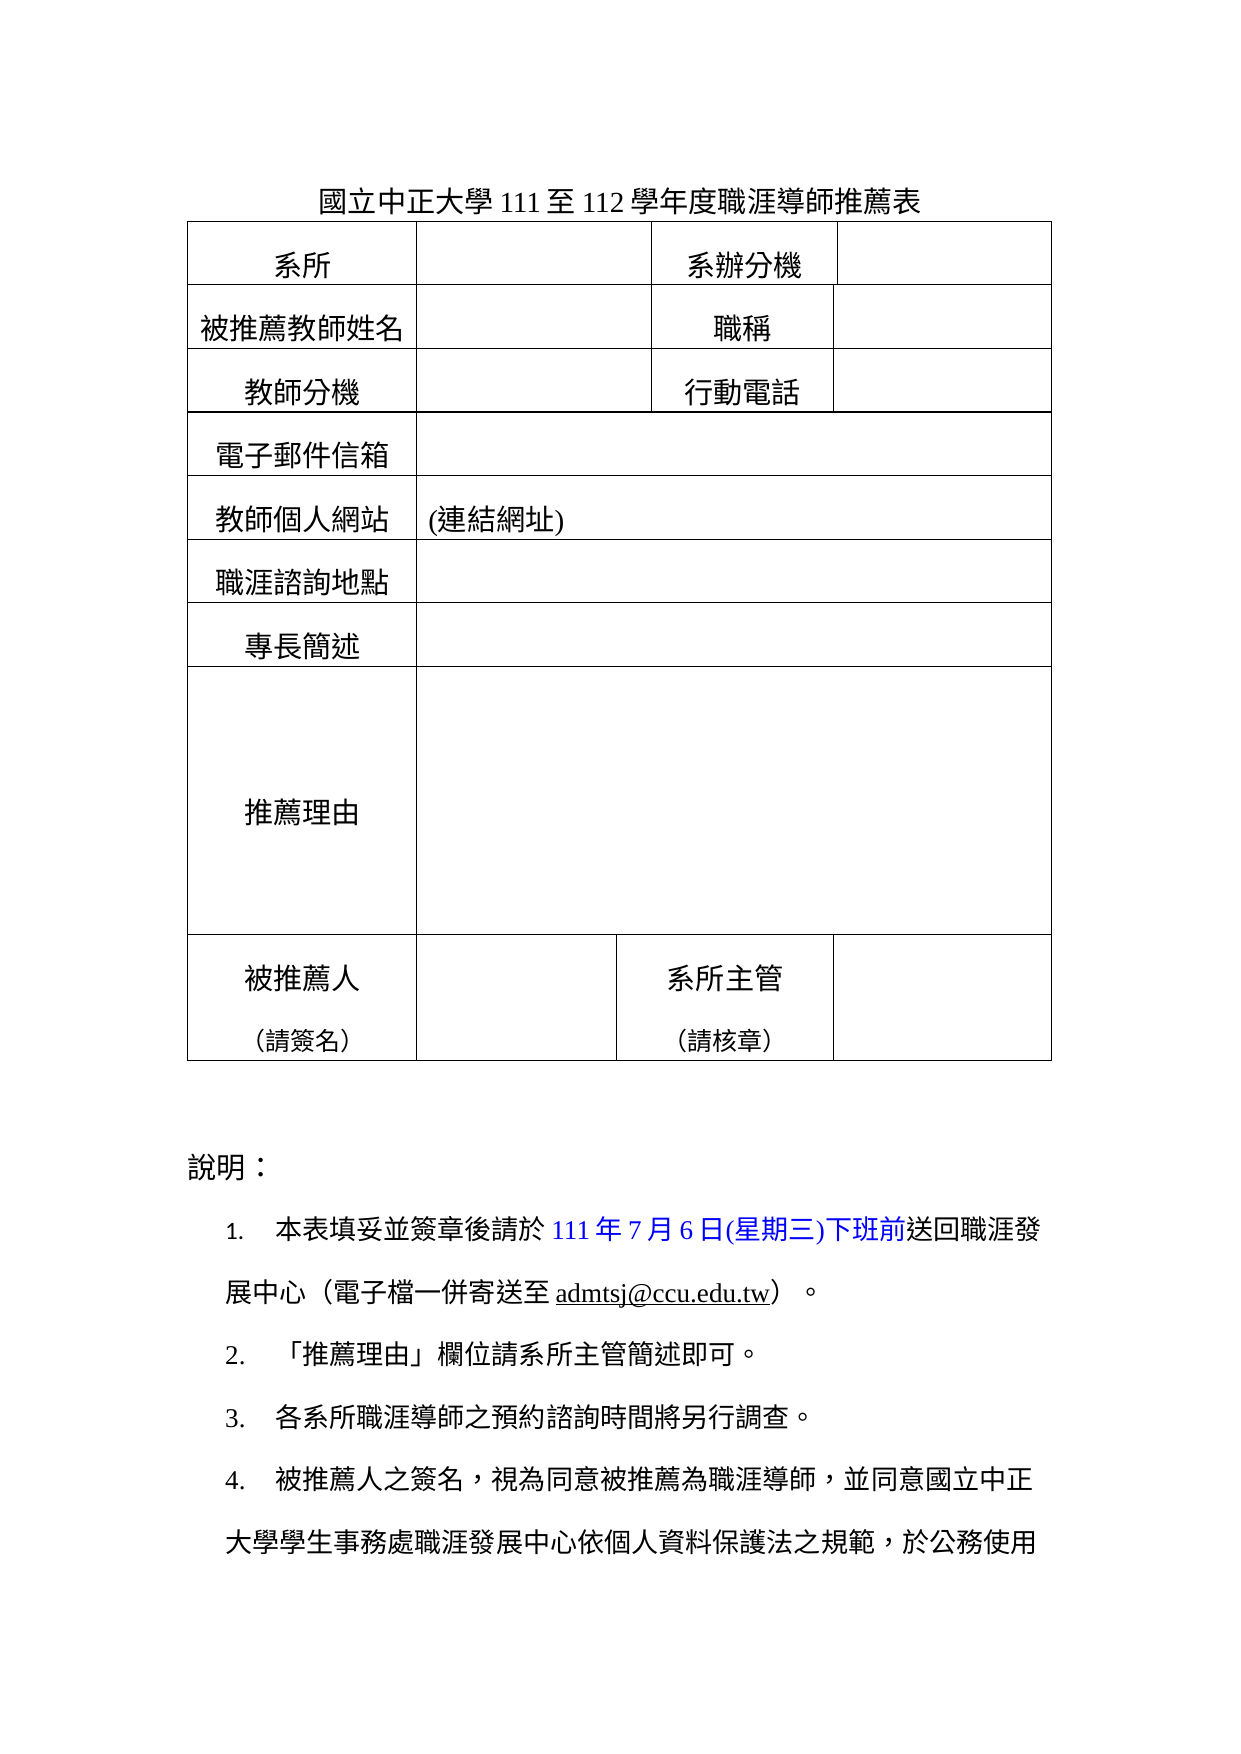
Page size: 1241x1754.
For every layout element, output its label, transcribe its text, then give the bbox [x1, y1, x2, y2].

table_cell 電子郵件信箱 [188, 413, 416, 475]
table_cell 職稱 [652, 285, 833, 348]
list 「推薦理由」欄位請系所主管簡述即可。 [225, 1311, 1053, 1374]
table_header 系所 [188, 222, 416, 284]
table_header [838, 222, 1051, 284]
table_header 系辦分機 [652, 222, 837, 284]
table_header [417, 222, 651, 284]
list 被推薦人之簽名，視為同意被推薦為職涯導師，並同意國立中正大學學生事務處職涯發展中心依個人資料保護法之規範，於公務使用 [225, 1436, 1053, 1561]
table_cell [834, 349, 1051, 411]
table_cell [417, 667, 1051, 934]
text 說明： [187, 1124, 1053, 1186]
table_cell 被推薦人 （請簽名） [188, 935, 416, 1060]
list 各系所職涯導師之預約諮詢時間將另行調查。 [225, 1374, 1053, 1436]
table_cell [417, 603, 1051, 666]
table_cell 專長簡述 [188, 603, 416, 666]
table_cell 推薦理由 [188, 667, 416, 934]
table_cell 職涯諮詢地點 [188, 540, 416, 602]
table_cell [834, 935, 1051, 1060]
table_cell 行動電話 [652, 349, 833, 411]
table_cell [417, 349, 651, 411]
table_cell 教師個人網站 [188, 476, 416, 538]
table_cell [417, 540, 1051, 602]
text 國立中正大學111至112學年度職涯導師推薦表 [187, 158, 1053, 221]
list 本表填妥並簽章後請於111年7月6日(星期三)下班前送回職涯發展中心（電子檔一併寄送至admtsj@ccu.edu.tw）。 [225, 1186, 1053, 1311]
table_cell [417, 413, 1051, 475]
table_cell 系所主管 （請核章） [617, 935, 833, 1060]
table_cell (連結網址) [417, 476, 1051, 538]
table_cell [417, 935, 616, 1060]
table_cell [417, 285, 651, 348]
table_cell [834, 285, 1051, 348]
table_cell 被推薦教師姓名 [188, 285, 416, 348]
table_cell 教師分機 [188, 349, 416, 411]
